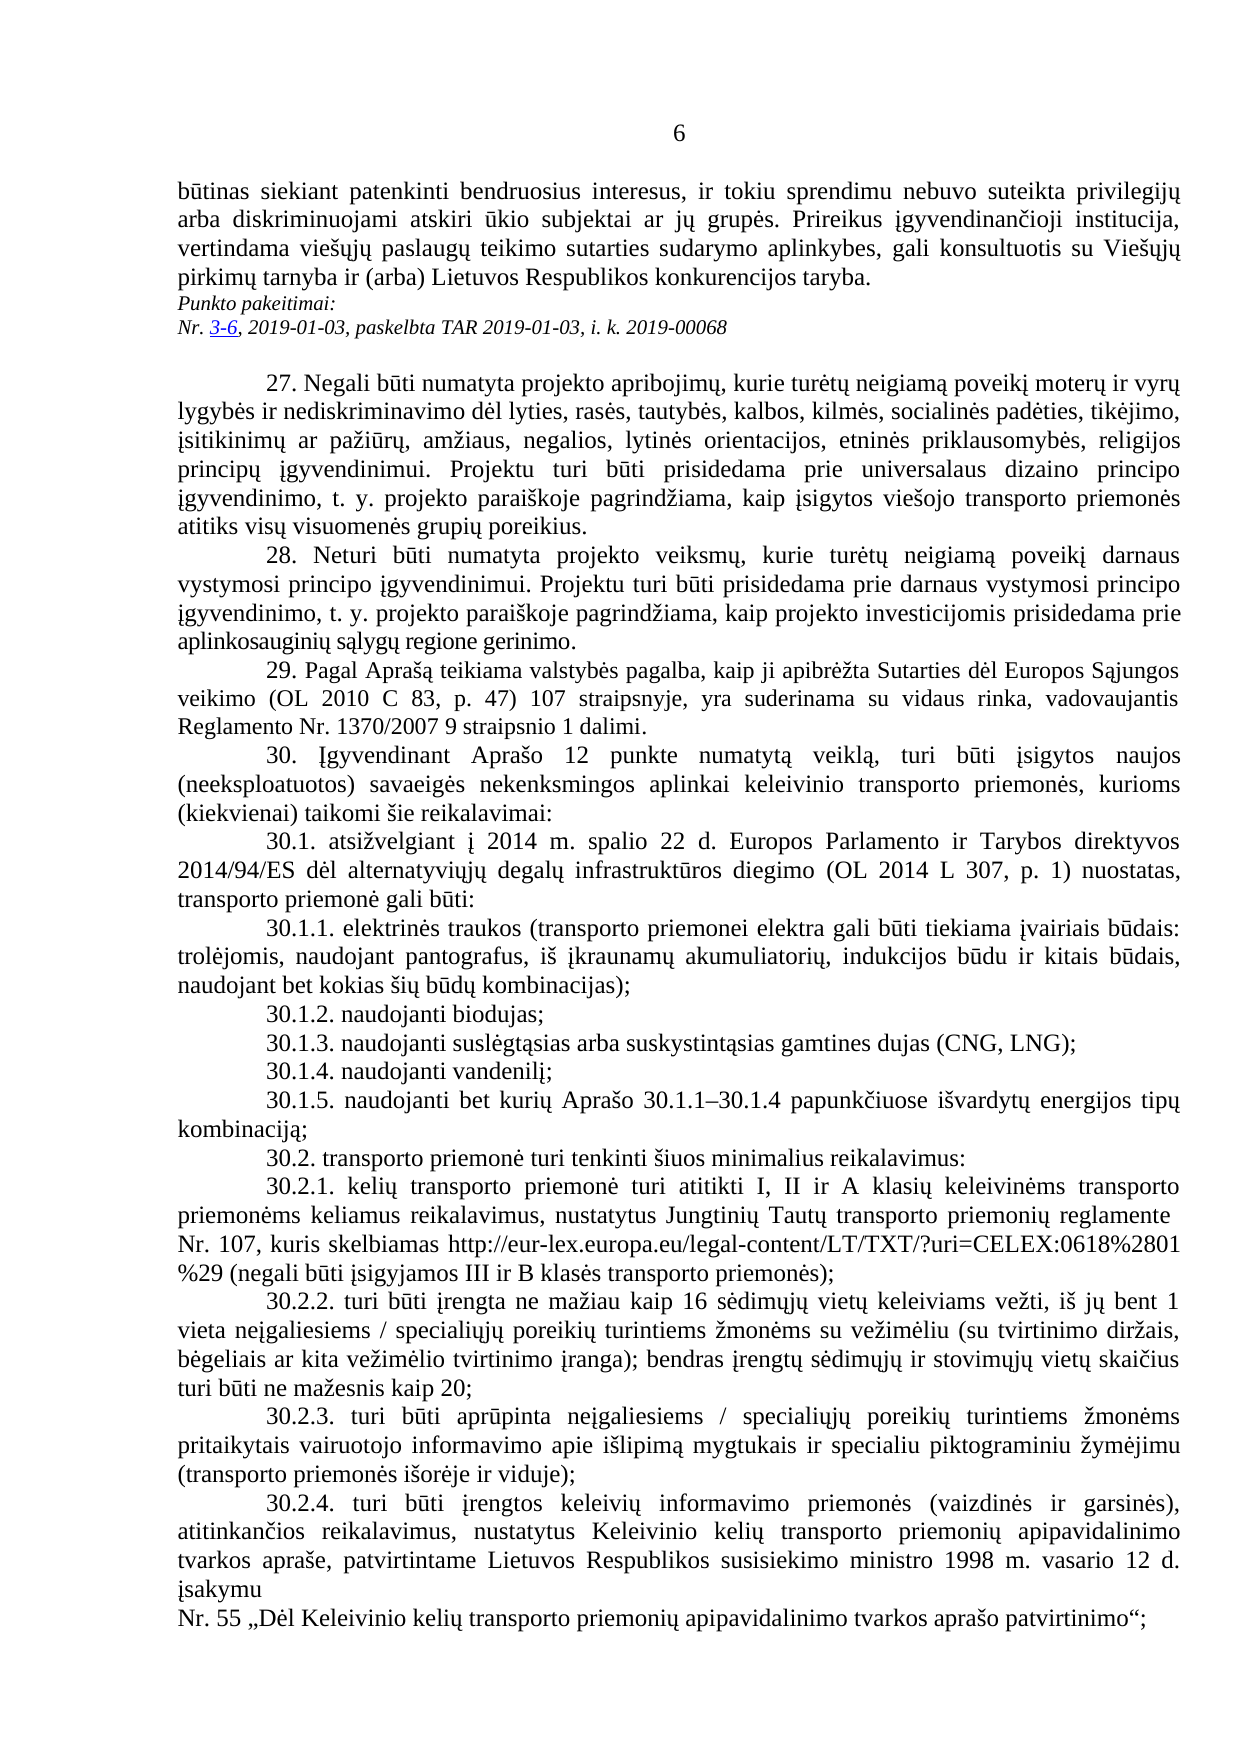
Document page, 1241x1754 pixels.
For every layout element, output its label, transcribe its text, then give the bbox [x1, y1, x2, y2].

text 30.1. atsižvelgiant į 2014 m. spalio 22 d. Europos Parlamento ir Tarybos direktyvos 2014/94/ES dėl alternatyviųjų degalų infrastruktūros diegimo (OL 2014 L 307, p. 1) nuostatas, transporto priemonė gali būti: [177, 826, 1181, 913]
text būtinas siekiant patenkinti bendruosius interesus, ir tokiu sprendimu nebuvo suteikta privilegijų arba diskriminuojami atskiri ūkio subjektai ar jų grupės. Prireikus įgyvendinančioji institucija, vertindama viešųjų paslaugų teikimo sutarties sudarymo aplinkybes, gali konsultuotis su Viešųjų pirkimų tarnyba ir (arba) Lietuvos Respublikos konkurencijos taryba. [177, 176, 1181, 291]
text 30.2.3. turi būti aprūpinta neįgaliesiems / specialiųjų poreikių turintiems žmonėms pritaikytais vairuotojo informavimo apie išlipimą mygtukais ir specialiu piktograminiu žymėjimu (transporto priemonės išorėje ir viduje); [177, 1401, 1181, 1488]
text 30.1.4. naudojanti vandenilį; [177, 1056, 1181, 1085]
text 27. Negali būti numatyta projekto apribojimų, kurie turėtų neigiamą poveikį moterų ir vyrų lygybės ir nediskriminavimo dėl lyties, rasės, tautybės, kalbos, kilmės, socialinės padėties, tikėjimo, įsitikinimų ar pažiūrų, amžiaus, negalios, lytinės orientacijos, etninės priklausomybės, religijos principų įgyvendinimui. Projektu turi būti prisidedama prie universalaus dizaino principo įgyvendinimo, t. y. projekto paraiškoje pagrindžiama, kaip įsigytos viešojo transporto priemonės atitiks visų visuomenės grupių poreikius. [177, 368, 1181, 540]
text Nr. 3-6, 2019-01-03, paskelbta TAR 2019-01-03, i. k. 2019-00068 [177, 315, 1181, 339]
text 30.2.1. kelių transporto priemonė turi atitikti I, II ir A klasių keleivinėms transporto priemonėms keliamus reikalavimus, nustatytus Jungtinių Tautų transporto priemonių reglamente Nr. 107, kuris skelbiamas http://eur-lex.europa.eu/legal-content/LT/TXT/?uri=CELEX:0618%2801 %29 (negali būti įsigyjamos III ir B klasės transporto priemonės); [177, 1171, 1181, 1286]
text 30. Įgyvendinant Aprašo 12 punkte numatytą veiklą, turi būti įsigytos naujos (neeksploatuotos) savaeigės nekenksmingos aplinkai keleivinio transporto priemonės, kurioms (kiekvienai) taikomi šie reikalavimai: [177, 740, 1181, 826]
text 30.1.2. naudojanti biodujas; [177, 999, 1181, 1028]
text 30.1.3. naudojanti suslėgtąsias arba suskystintąsias gamtines dujas (CNG, LNG); [177, 1028, 1181, 1056]
text 30.2.2. turi būti įrengta ne mažiau kaip 16 sėdimųjų vietų keleiviams vežti, iš jų bent 1 vieta neįgaliesiems / specialiųjų poreikių turintiems žmonėms su vežimėliu (su tvirtinimo diržais, bėgeliais ar kita vežimėlio tvirtinimo įranga); bendras įrengtų sėdimųjų ir stovimųjų vietų skaičius turi būti ne mažesnis kaip 20; [177, 1286, 1181, 1401]
text 29. Pagal Aprašą teikiama valstybės pagalba, kaip ji apibrėžta Sutarties dėl Europos Sąjungos veikimo (OL 2010 C 83, p. 47) 107 straipsnyje, yra suderinama su vidaus rinka, vadovaujantis Reglamento Nr. 1370/2007 9 straipsnio 1 dalimi. [177, 655, 1181, 740]
text 30.1.5. naudojanti bet kurių Aprašo 30.1.1–30.1.4 papunkčiuose išvardytų energijos tipų kombinaciją; [177, 1085, 1181, 1143]
text 28. Neturi būti numatyta projekto veiksmų, kurie turėtų neigiamą poveikį darnaus vystymosi principo įgyvendinimui. Projektu turi būti prisidedama prie darnaus vystymosi principo įgyvendinimo, t. y. projekto paraiškoje pagrindžiama, kaip projekto investicijomis prisidedama prie aplinkosauginių sąlygų regione gerinimo. [177, 540, 1181, 655]
text 30.2.4. turi būti įrengtos keleivių informavimo priemonės (vaizdinės ir garsinės), atitinkančios reikalavimus, nustatytus Keleivinio kelių transporto priemonių apipavidalinimo tvarkos apraše, patvirtintame Lietuvos Respublikos susisiekimo ministro 1998 m. vasario 12 d. įsakymu Nr. 55 „Dėl Keleivinio kelių transporto priemonių apipavidalinimo tvarkos aprašo patvirtinimo“; [177, 1488, 1181, 1631]
text Punkto pakeitimai: [177, 291, 1181, 315]
text 30.2. transporto priemonė turi tenkinti šiuos minimalius reikalavimus: [177, 1143, 1181, 1171]
text 30.1.1. elektrinės traukos (transporto priemonei elektra gali būti tiekiama įvairiais būdais: trolėjomis, naudojant pantografus, iš įkraunamų akumuliatorių, indukcijos būdu ir kitais būdais, naudojant bet kokias šių būdų kombinacijas); [177, 913, 1181, 999]
